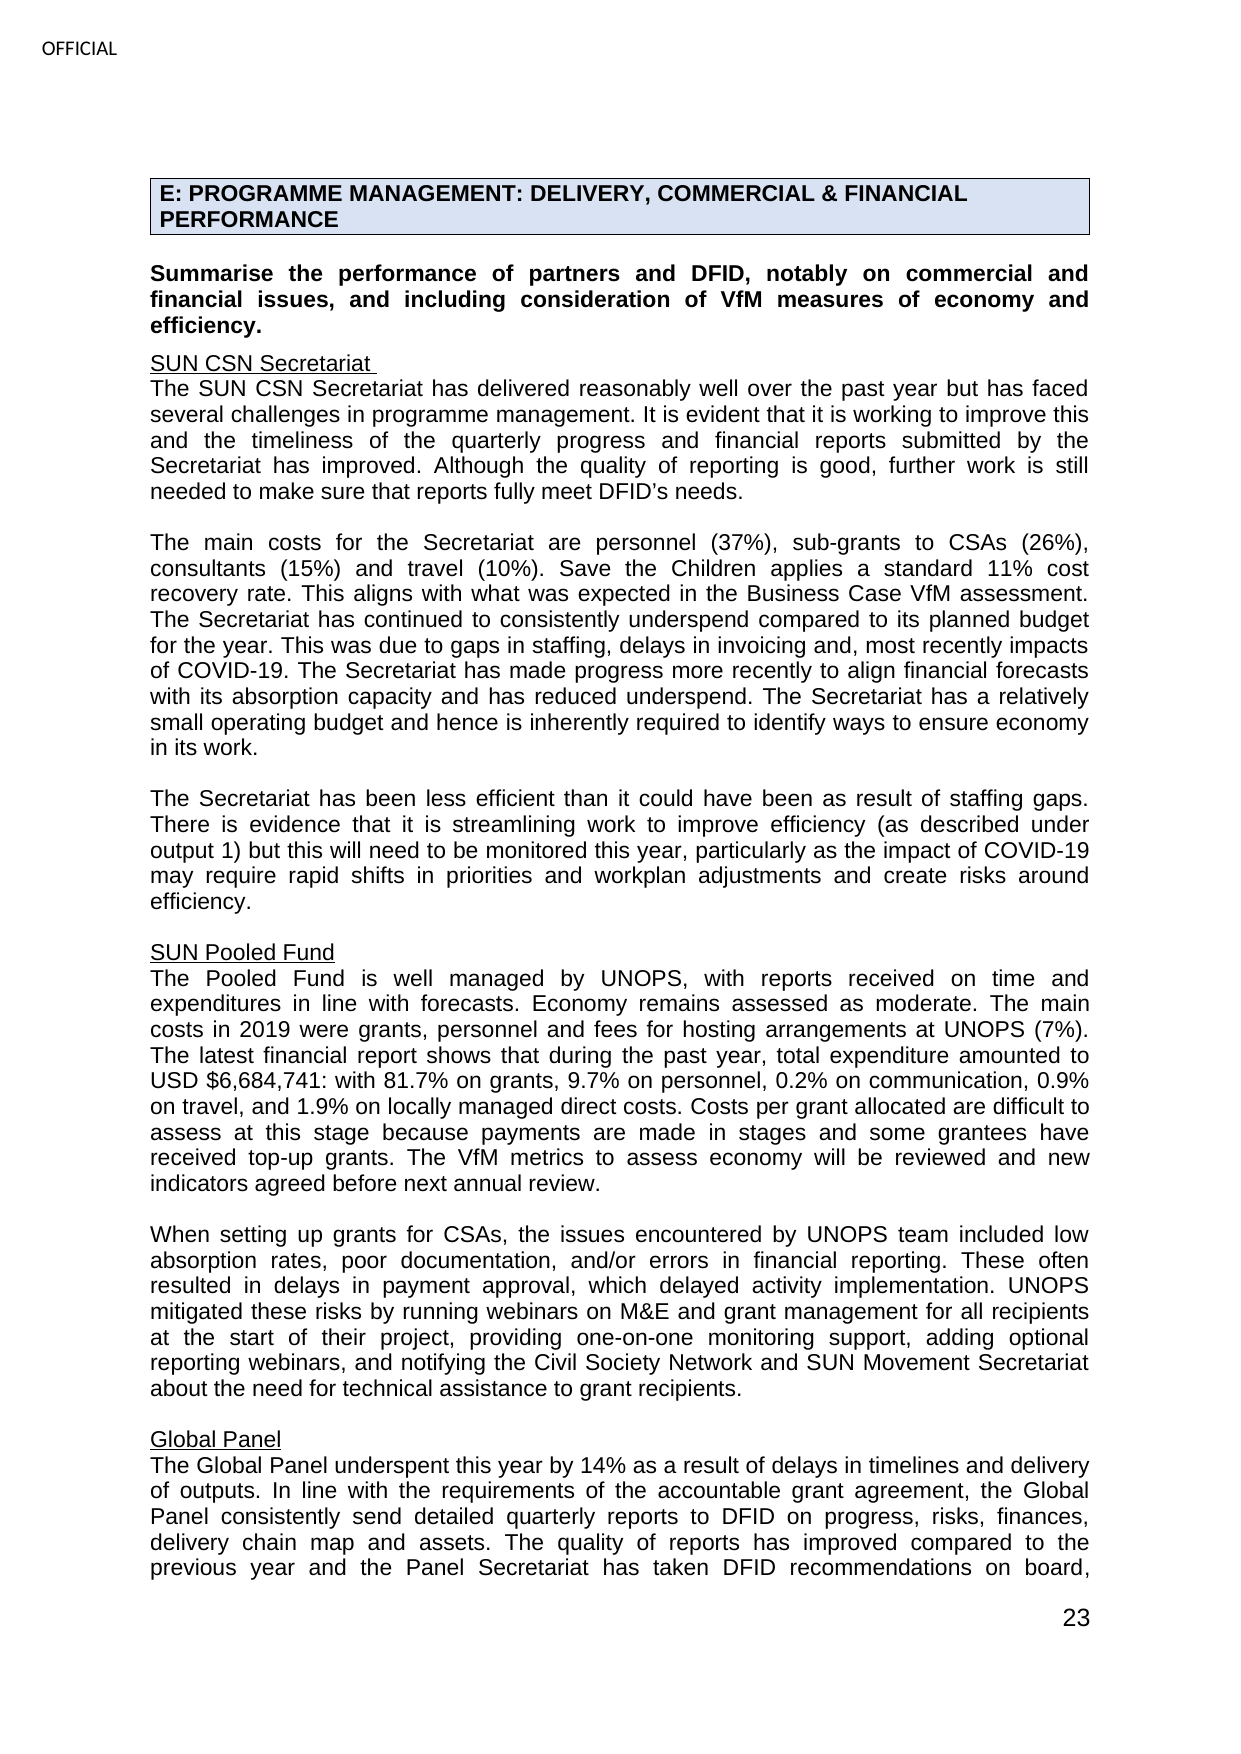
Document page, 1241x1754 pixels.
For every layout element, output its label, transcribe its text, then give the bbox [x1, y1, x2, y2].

text The SUN CSN Secretariat has delivered reasonably well over the past year but has faced several challenges in programme management. It is evident that it is working to improve this and the timeliness of the quarterly progress and financial reports submitted by the Secretariat has improved. Although the quality of reporting is good, further work is still needed to make sure that reports fully meet DFID’s needs. [150, 376, 1090, 504]
text The Secretariat has been less efficient than it could have been as result of staffing gaps. There is evidence that it is streamlining work to improve efficiency (as described under output 1) but this will need to be monitored this year, particularly as the impact of COVID-19 may require rapid shifts in priorities and workplan adjustments and create risks around efficiency. [150, 786, 1090, 914]
text Summarise the performance of partners and DFID, notably on commercial and financial issues, and including consideration of VfM measures of economy and efficiency. [150, 261, 1090, 338]
text Global Panel [150, 1427, 1090, 1452]
text The main costs for the Secretariat are personnel (37%), sub-grants to CSAs (26%), consultants (15%) and travel (10%). Save the Children applies a standard 11% cost recovery rate. This aligns with what was expected in the Business Case VfM assessment. The Secretariat has continued to consistently underspend compared to its planned budget for the year. This was due to gaps in staffing, delays in invoicing and, most recently impacts of COVID-19. The Secretariat has made progress more recently to align financial forecasts with its absorption capacity and has reduced underspend. The Secretariat has a relatively small operating budget and hence is inherently required to identify ways to ensure economy in its work. [150, 530, 1090, 760]
text SUN CSN Secretariat [150, 350, 1090, 376]
text The Pooled Fund is well managed by UNOPS, with reports received on time and expenditures in line with forecasts. Economy remains assessed as moderate. The main costs in 2019 were grants, personnel and fees for hosting arrangements at UNOPS (7%). The latest financial report shows that during the past year, total expenditure amounted to USD $6,684,741: with 81.7% on grants, 9.7% on personnel, 0.2% on communication, 0.9% on travel, and 1.9% on locally managed direct costs. Costs per grant allocated are difficult to assess at this stage because payments are made in stages and some grantees have received top-up grants. The VfM metrics to assess economy will be reviewed and new indicators agreed before next annual review. [150, 965, 1090, 1196]
text When setting up grants for CSAs, the issues encountered by UNOPS team included low absorption rates, poor documentation, and/or errors in financial reporting. These often resulted in delays in payment approval, which delayed activity implementation. UNOPS mitigated these risks by running webinars on M&E and grant management for all recipients at the start of their project, providing one-on-one monitoring support, adding optional reporting webinars, and notifying the Civil Society Network and SUN Movement Secretariat about the need for technical assistance to grant recipients. [150, 1222, 1090, 1401]
text The Global Panel underspent this year by 14% as a result of delays in timelines and delivery of outputs. In line with the requirements of the accountable grant agreement, the Global Panel consistently send detailed quarterly reports to DFID on progress, risks, finances, delivery chain map and assets. The quality of reports has improved compared to the previous year and the Panel Secretariat has taken DFID recommendations on board, [150, 1452, 1090, 1580]
text SUN Pooled Fund [150, 940, 1090, 965]
text E: PROGRAMME MANAGEMENT: DELIVERY, COMMERCIAL & FINANCIAL PERFORMANCE [151, 179, 1089, 234]
